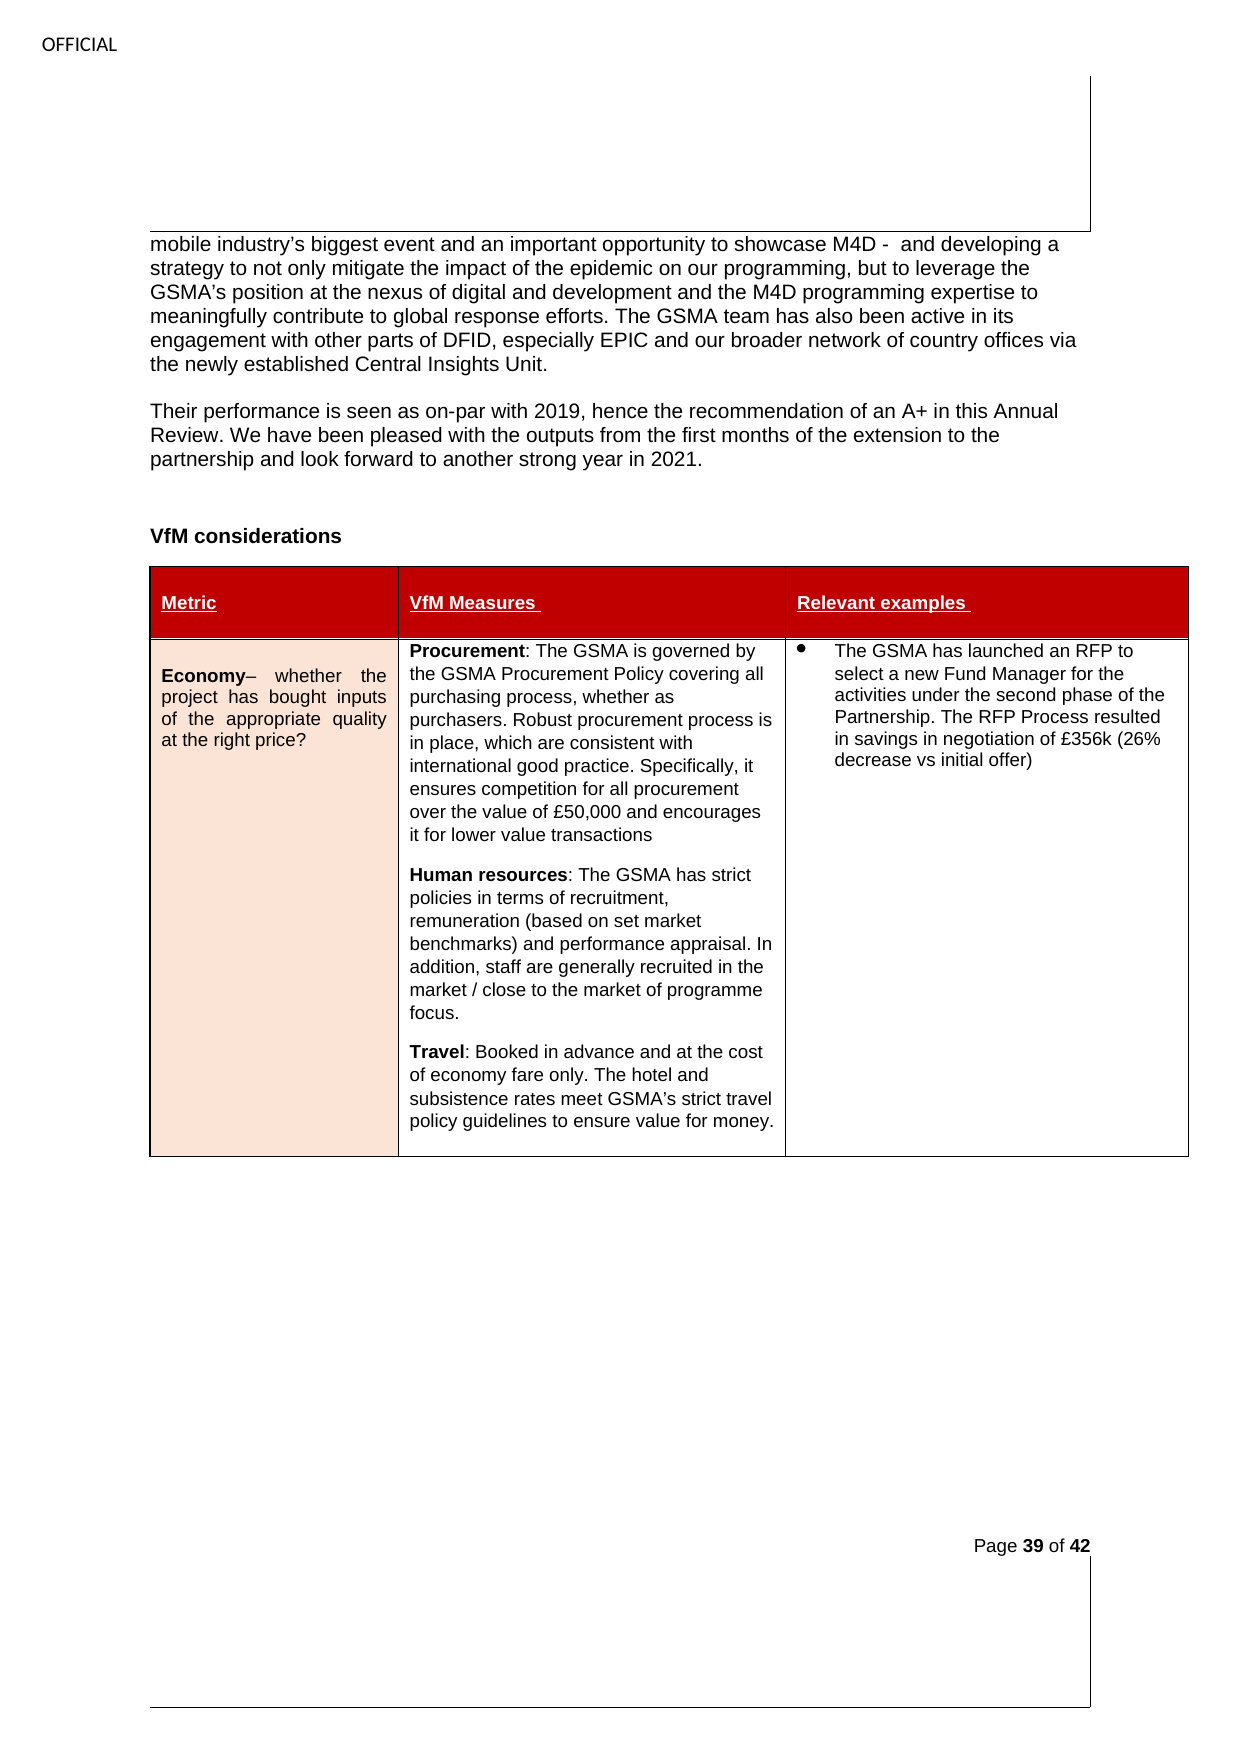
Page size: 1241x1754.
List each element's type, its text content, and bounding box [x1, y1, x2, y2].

table_cell Economy– whether the project has bought inputs of the appropriate quality at the right price? [151, 640, 398, 1156]
table_header Relevant examples [786, 567, 1188, 638]
table_cell Procurement: The GSMA is governed by the GSMA Procurement Policy covering all purchasing process, whether as purchasers. Robust procurement process is in place, which are consistent with international good practice. Specifically, it ensures competition for all procurement over the value of £50,000 and encourages it for lower value transactions Human resources: The GSMA has strict policies in terms of recruitment, remuneration (based on set market benchmarks) and performance appraisal. In addition, staff are generally recruited in the market / close to the market of programme focus. Travel: Booked in advance and at the cost of economy fare only. The hotel and subsistence rates meet GSMA’s strict travel policy guidelines to ensure value for money. [399, 640, 785, 1156]
table_header VfM Measures [399, 567, 785, 638]
text Their performance is seen as on-par with 2019, hence the recommendation of an A+ in this Annual Review. We have been pleased with the outputs from the first months of the extension to the partnership and look forward to another strong year in 2021. [150, 399, 1090, 471]
text VfM considerations [150, 524, 1090, 548]
text mobile industry’s biggest event and an important opportunity to showcase M4D - and developing a strategy to not only mitigate the impact of the epidemic on our programming, but to leverage the GSMA’s position at the nexus of digital and development and the M4D programming expertise to meaningfully contribute to global response efforts. The GSMA team has also been active in its engagement with other parts of DFID, especially EPIC and our broader network of country offices via the newly established Central Insights Unit. [150, 232, 1090, 375]
table_header Metric [151, 567, 398, 638]
table_cell The GSMA has launched an RFP to select a new Fund Manager for the activities under the second phase of the Partnership. The RFP Process resulted in savings in negotiation of £356k (26% decrease vs initial offer) [786, 640, 1188, 1156]
